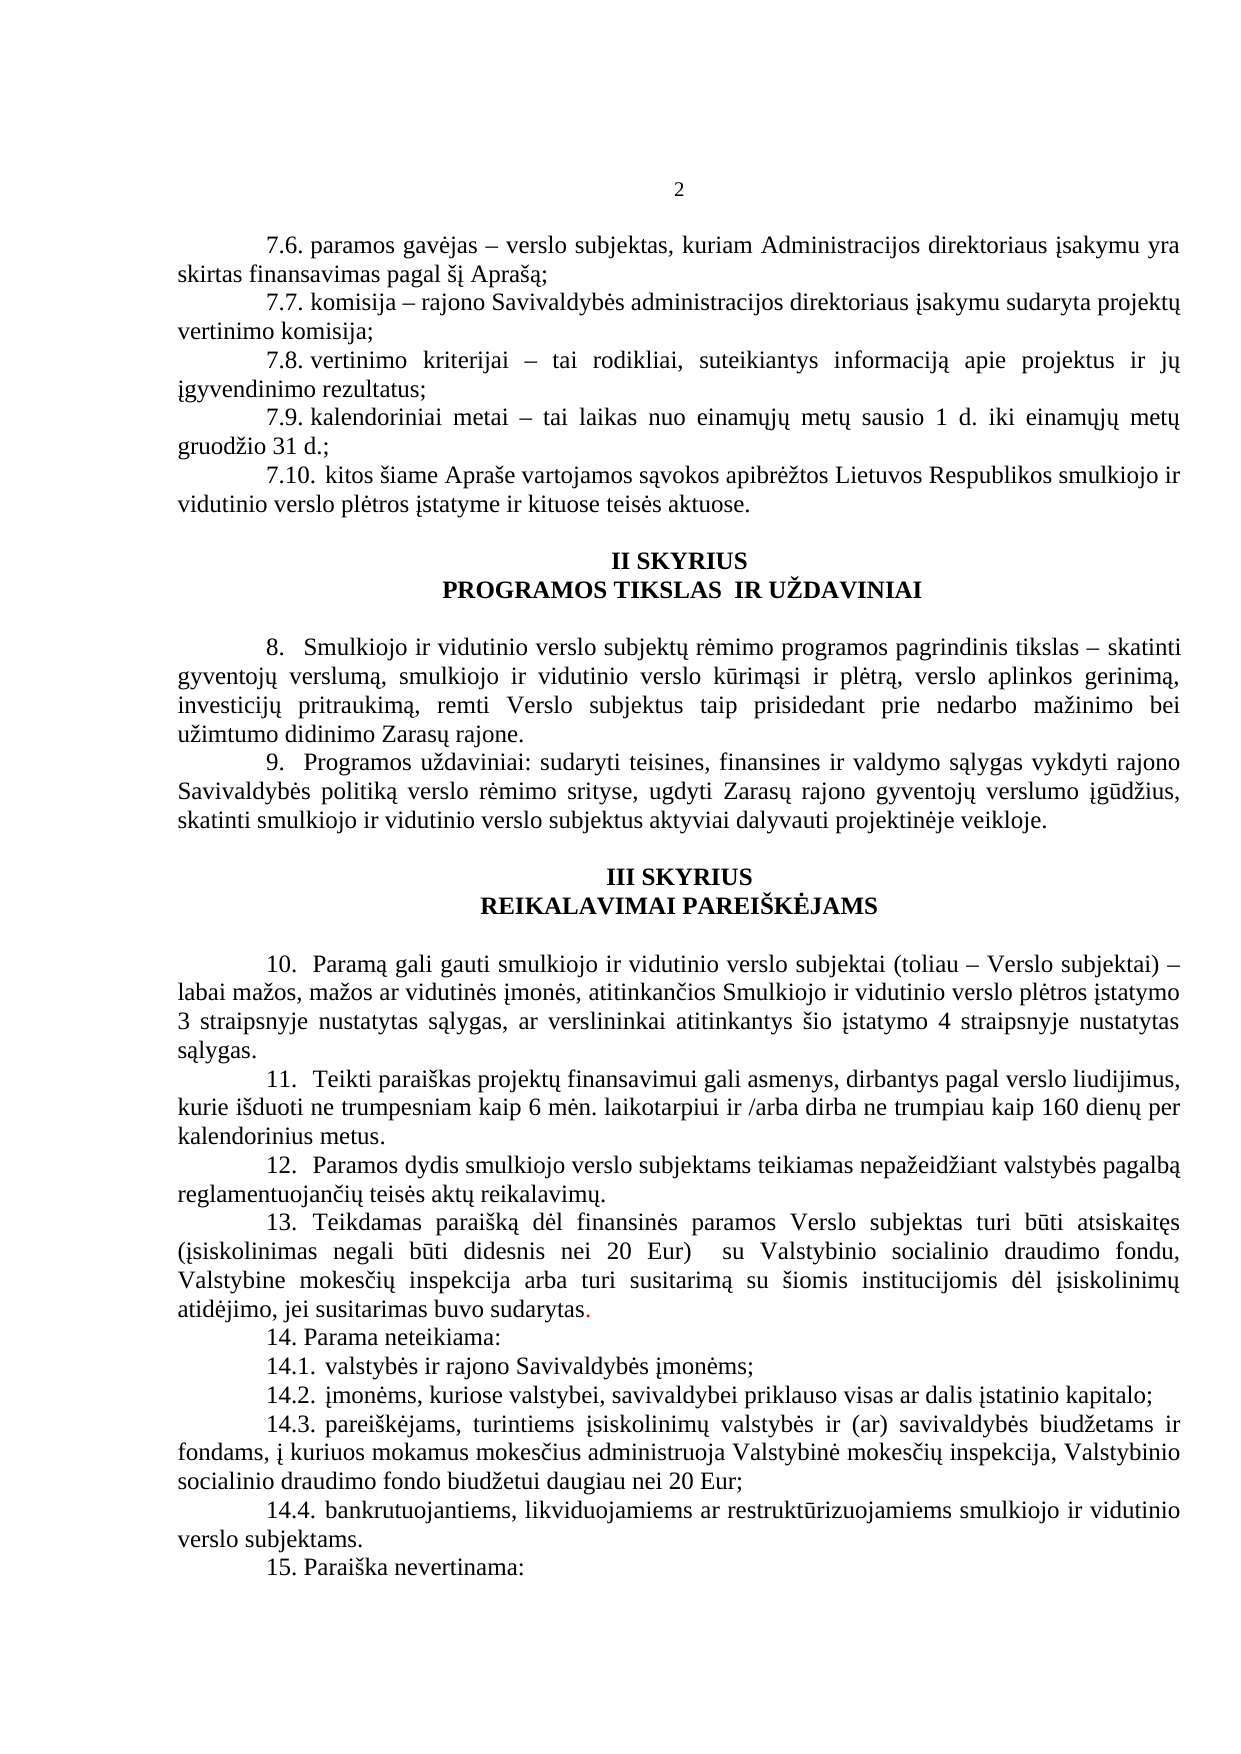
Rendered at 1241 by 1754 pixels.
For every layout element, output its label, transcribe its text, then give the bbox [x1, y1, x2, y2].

text 7.7. komisija – rajono Savivaldybės administracijos direktoriaus įsakymu sudaryta projektų vertinimo komisija; [177, 287, 1181, 345]
text 15. Paraiška nevertinama: [266, 1552, 1181, 1581]
text 7.8. vertinimo kriterijai – tai rodikliai, suteikiantys informaciją apie projektus ir jų įgyvendinimo rezultatus; [177, 345, 1181, 402]
text PROGRAMOS TIKSLAS IR UŽDAVINIAI [177, 575, 1181, 604]
text 9. Programos uždaviniai: sudaryti teisines, finansines ir valdymo sąlygas vykdyti rajono Savivaldybės politiką verslo rėmimo srityse, ugdyti Zarasų rajono gyventojų verslumo įgūdžius, skatinti smulkiojo ir vidutinio verslo subjektus aktyviai dalyvauti projektinėje veikloje. [177, 747, 1181, 834]
text 7.10. kitos šiame Apraše vartojamos sąvokos apibrėžtos Lietuvos Respublikos smulkiojo ir vidutinio verslo plėtros įstatyme ir kituose teisės aktuose. [177, 460, 1181, 517]
text 7.9. kalendoriniai metai – tai laikas nuo einamųjų metų sausio 1 d. iki einamųjų metų gruodžio 31 d.; [177, 402, 1181, 460]
text REIKALAVIMAI PAREIŠKĖJAMS [177, 891, 1181, 920]
text 12. Paramos dydis smulkiojo verslo subjektams teikiamas nepažeidžiant valstybės pagalbą reglamentuojančių teisės aktų reikalavimų. [177, 1150, 1181, 1207]
text 10. Paramą gali gauti smulkiojo ir vidutinio verslo subjektai (toliau – Verslo subjektai) – labai mažos, mažos ar vidutinės įmonės, atitinkančios Smulkiojo ir vidutinio verslo plėtros įstatymo 3 straipsnyje nustatytas sąlygas, ar verslininkai atitinkantys šio įstatymo 4 straipsnyje nustatytas sąlygas. [177, 949, 1181, 1064]
text 14.4. bankrutuojantiems, likviduojamiems ar restruktūrizuojamiems smulkiojo ir vidutinio verslo subjektams. [177, 1495, 1181, 1552]
text 14.3. pareiškėjams, turintiems įsiskolinimų valstybės ir (ar) savivaldybės biudžetams ir fondams, į kuriuos mokamus mokesčius administruoja Valstybinė mokesčių inspekcija, Valstybinio socialinio draudimo fondo biudžetui daugiau nei 20 Eur; [177, 1409, 1181, 1495]
text 14.1. valstybės ir rajono Savivaldybės įmonėms; [177, 1351, 1181, 1380]
text 14.2. įmonėms, kuriose valstybei, savivaldybei priklauso visas ar dalis įstatinio kapitalo; [177, 1380, 1181, 1409]
text 11. Teikti paraiškas projektų finansavimui gali asmenys, dirbantys pagal verslo liudijimus, kurie išduoti ne trumpesniam kaip 6 mėn. laikotarpiui ir /arba dirba ne trumpiau kaip 160 dienų per kalendorinius metus. [177, 1064, 1181, 1150]
text III SKYRIUS [177, 862, 1181, 891]
text 14. Parama neteikiama: [266, 1322, 1181, 1351]
text 13. Teikdamas paraišką dėl finansinės paramos Verslo subjektas turi būti atsiskaitęs (įsiskolinimas negali būti didesnis nei 20 Eur) su Valstybinio socialinio draudimo fondu, Valstybine mokesčių inspekcija arba turi susitarimą su šiomis institucijomis dėl įsiskolinimų atidėjimo, jei susitarimas buvo sudarytas. [177, 1207, 1181, 1322]
text 7.6. paramos gavėjas – verslo subjektas, kuriam Administracijos direktoriaus įsakymu yra skirtas finansavimas pagal šį Aprašą; [177, 230, 1181, 287]
text II SKYRIUS [177, 546, 1181, 575]
text 8. Smulkiojo ir vidutinio verslo subjektų rėmimo programos pagrindinis tikslas – skatinti gyventojų verslumą, smulkiojo ir vidutinio verslo kūrimąsi ir plėtrą, verslo aplinkos gerinimą, investicijų pritraukimą, remti Verslo subjektus taip prisidedant prie nedarbo mažinimo bei užimtumo didinimo Zarasų rajone. [177, 632, 1181, 747]
